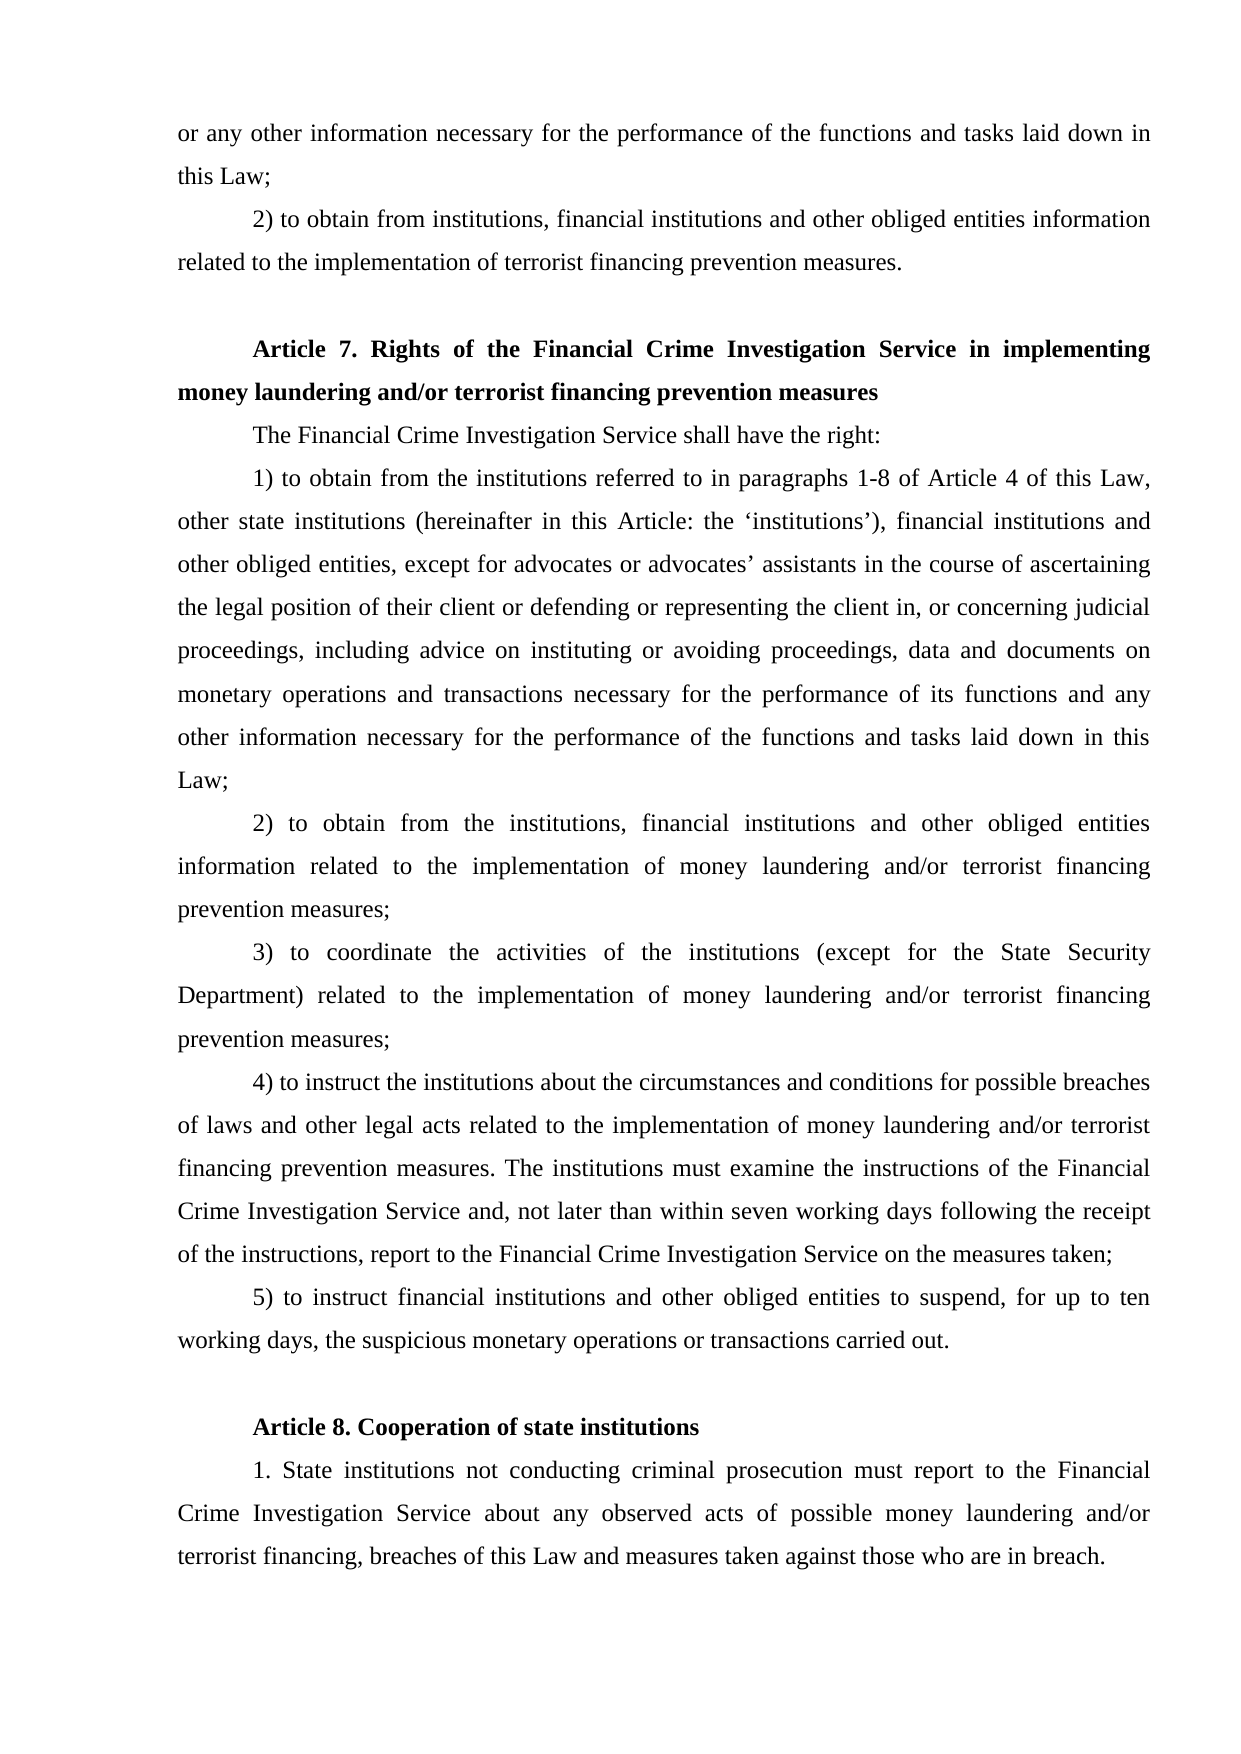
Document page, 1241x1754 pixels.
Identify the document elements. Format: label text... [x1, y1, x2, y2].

text Article 8. Cooperation of state institutions [177, 1412, 1152, 1441]
text 5) to instruct financial institutions and other obliged entities to suspend, for up to ten working days, the suspicious monetary operations or transactions carried out. [177, 1282, 1152, 1354]
text The Financial Crime Investigation Service shall have the right: [177, 420, 1152, 449]
text 4) to instruct the institutions about the circumstances and conditions for possible breaches of laws and other legal acts related to the implementation of money laundering and/or terrorist financing prevention measures. The institutions must examine the instructions of the Financial Crime Investigation Service and, not later than within seven working days following the receipt of the instructions, report to the Financial Crime Investigation Service on the measures taken; [177, 1067, 1152, 1268]
text 1) to obtain from the institutions referred to in paragraphs 1-8 of Article 4 of this Law, other state institutions (hereinafter in this Article: the ‘institutions’), financial institutions and other obliged entities, except for advocates or advocates’ assistants in the course of ascertaining the legal position of their client or defending or representing the client in, or concerning judicial proceedings, including advice on instituting or avoiding proceedings, data and documents on monetary operations and transactions necessary for the performance of its functions and any other information necessary for the performance of the functions and tasks laid down in this Law; [177, 463, 1152, 794]
text 2) to obtain from institutions, financial institutions and other obliged entities information related to the implementation of terrorist financing prevention measures. [177, 204, 1152, 276]
text 1. State institutions not conducting criminal prosecution must report to the Financial Crime Investigation Service about any observed acts of possible money laundering and/or terrorist financing, breaches of this Law and measures taken against those who are in breach. [177, 1455, 1152, 1570]
text Article 7. Rights of the Financial Crime Investigation Service in implementing money laundering and/or terrorist financing prevention measures [177, 334, 1152, 406]
text 2) to obtain from the institutions, financial institutions and other obliged entities information related to the implementation of money laundering and/or terrorist financing prevention measures; [177, 808, 1152, 923]
text or any other information necessary for the performance of the functions and tasks laid down in this Law; [177, 118, 1152, 190]
text 3) to coordinate the activities of the institutions (except for the State Security Department) related to the implementation of money laundering and/or terrorist financing prevention measures; [177, 937, 1152, 1052]
